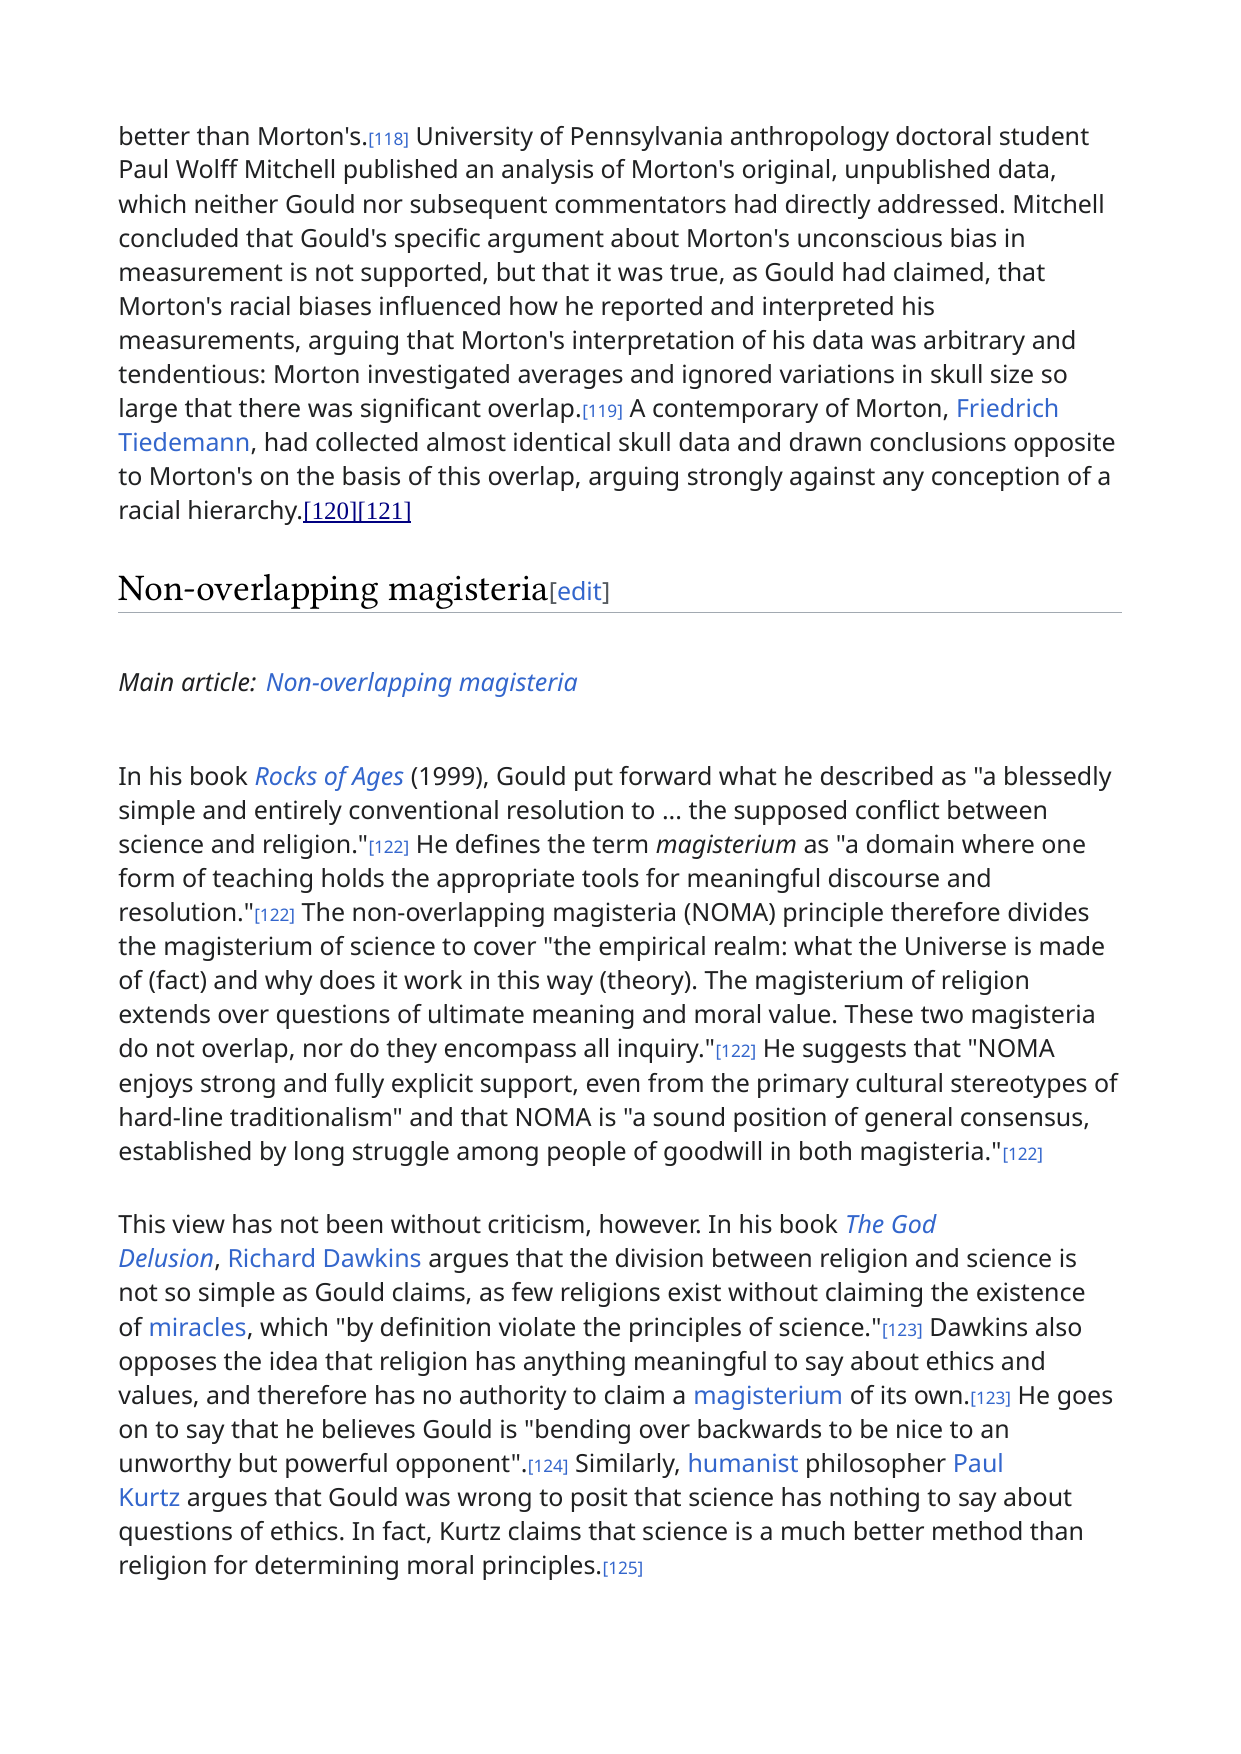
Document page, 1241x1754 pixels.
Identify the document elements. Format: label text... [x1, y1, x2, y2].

text Main article: Non-overlapping magisteria [118, 664, 1122, 699]
text This view has not been without criticism, however. In his book The God Delusion, Richard Dawkins argues that the division between religion and science is not so simple as Gould claims, as few religions exist without claiming the existence of miracles, which "by definition violate the principles of science."[123] Dawkins also opposes the idea that religion has anything meaningful to say about ethics and values, and therefore has no authority to claim a magisterium of its own.[123] He goes on to say that he believes Gould is "bending over backwards to be nice to an unworthy but powerful opponent".[124] Similarly, humanist philosopher Paul Kurtz argues that Gould was wrong to posit that science has nothing to say about questions of ethics. In fact, Kurtz claims that science is a much better method than religion for determining moral principles.[125] [118, 1207, 1122, 1582]
subtitle Non-overlapping magisteria[edit] [118, 566, 1122, 612]
text better than Morton's.[118] University of Pennsylvania anthropology doctoral student Paul Wolff Mitchell published an analysis of Morton's original, unpublished data, which neither Gould nor subsequent commentators had directly addressed. Mitchell concluded that Gould's specific argument about Morton's unconscious bias in measurement is not supported, but that it was true, as Gould had claimed, that Morton's racial biases influenced how he reported and interpreted his measurements, arguing that Morton's interpretation of his data was arbitrary and tendentious: Morton investigated averages and ignored variations in skull size so large that there was significant overlap.[119] A contemporary of Morton, Friedrich Tiedemann, had collected almost identical skull data and drawn conclusions opposite to Morton's on the basis of this overlap, arguing strongly against any conception of a racial hierarchy.[120][121] [118, 118, 1122, 527]
text In his book Rocks of Ages (1999), Gould put forward what he described as "a blessedly simple and entirely conventional resolution to ... the supposed conflict between science and religion."[122] He defines the term magisterium as "a domain where one form of teaching holds the appropriate tools for meaningful discourse and resolution."[122] The non-overlapping magisteria (NOMA) principle therefore divides the magisterium of science to cover "the empirical realm: what the Universe is made of (fact) and why does it work in this way (theory). The magisterium of religion extends over questions of ultimate meaning and moral value. These two magisteria do not overlap, nor do they encompass all inquiry."[122] He suggests that "NOMA enjoys strong and fully explicit support, even from the primary cultural stereotypes of hard-line traditionalism" and that NOMA is "a sound position of general consensus, established by long struggle among people of goodwill in both magisteria."[122] [118, 759, 1122, 1167]
